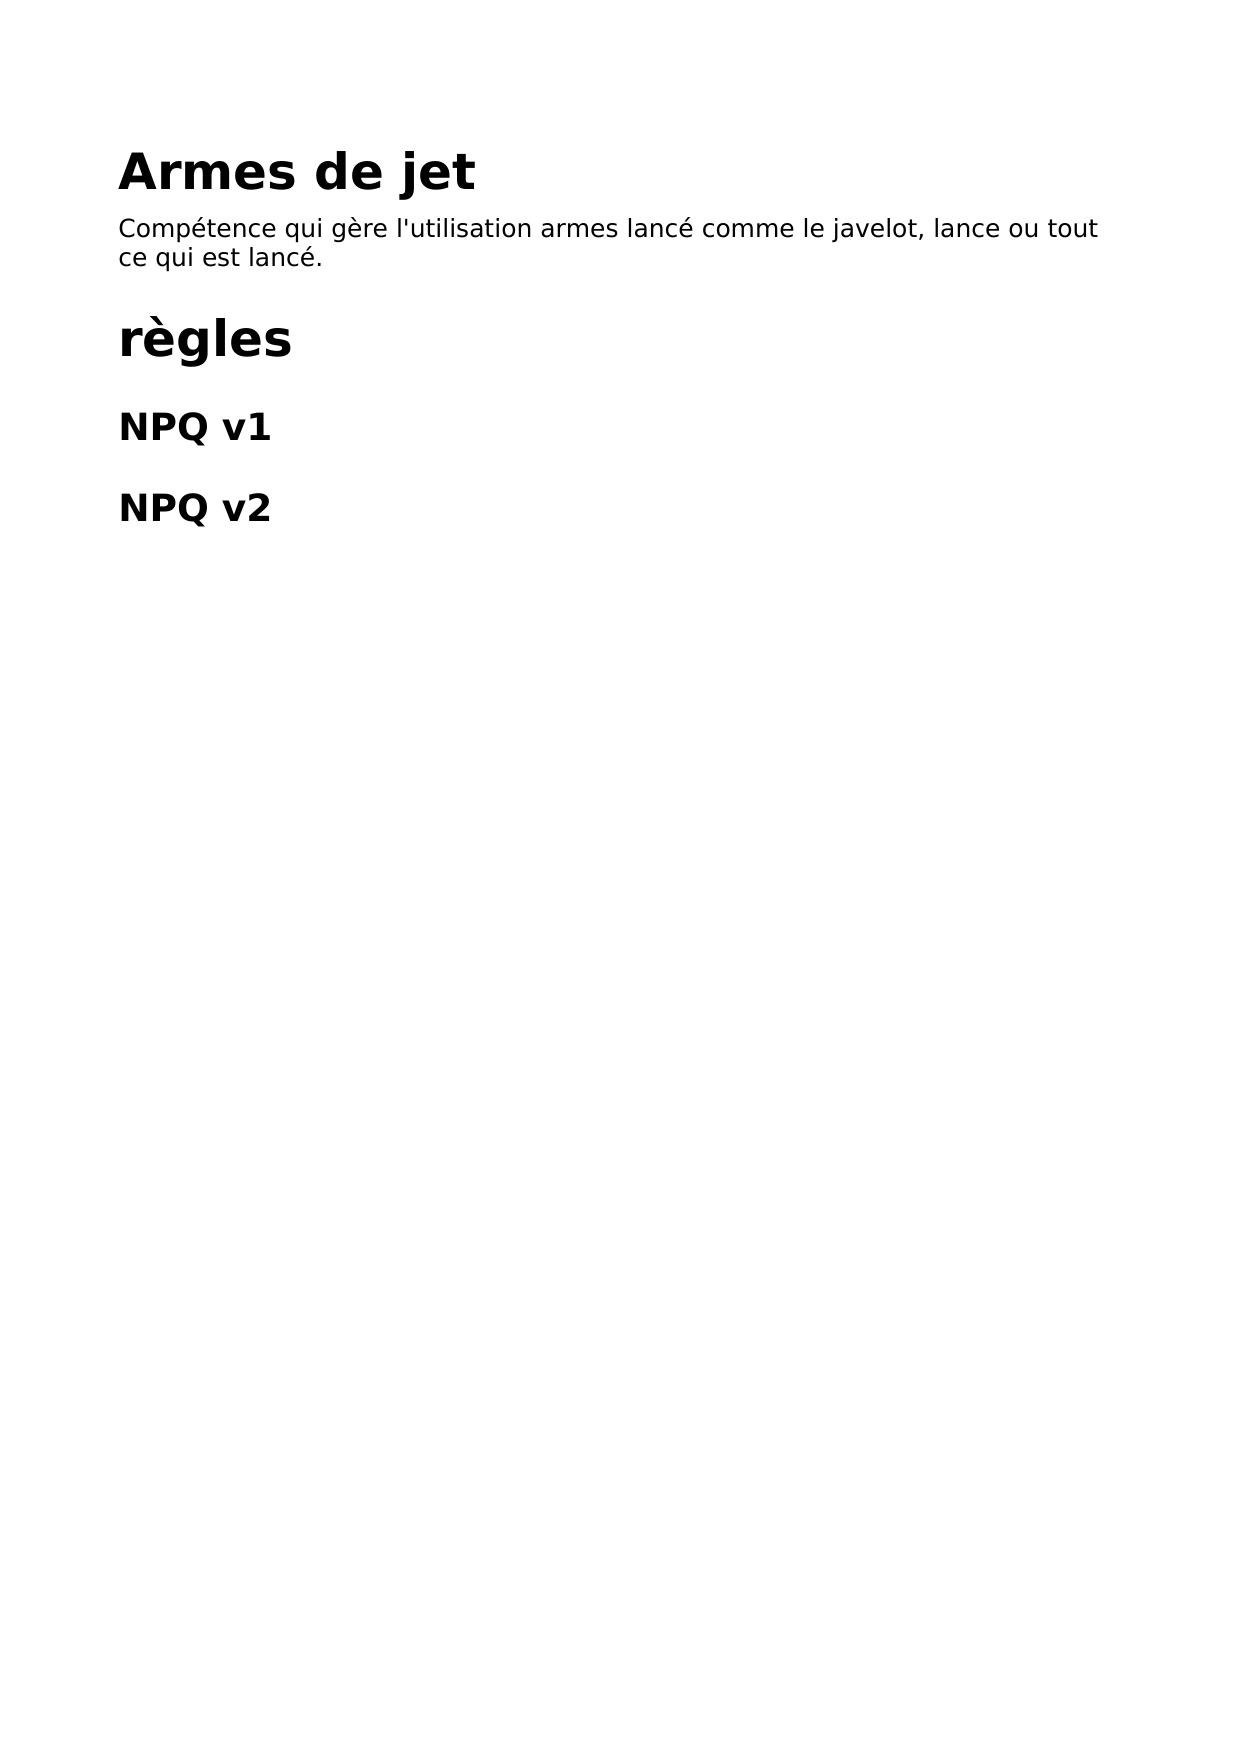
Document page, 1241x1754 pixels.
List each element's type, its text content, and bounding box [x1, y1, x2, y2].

text Compétence qui gère l'utilisation armes lancé comme le javelot, lance ou tout ce qui est lancé. [118, 214, 1122, 272]
subtitle Armes de jet [118, 143, 1122, 201]
subtitle NPQ v2 [118, 487, 1122, 530]
subtitle règles [118, 310, 1122, 368]
subtitle NPQ v1 [118, 405, 1122, 449]
